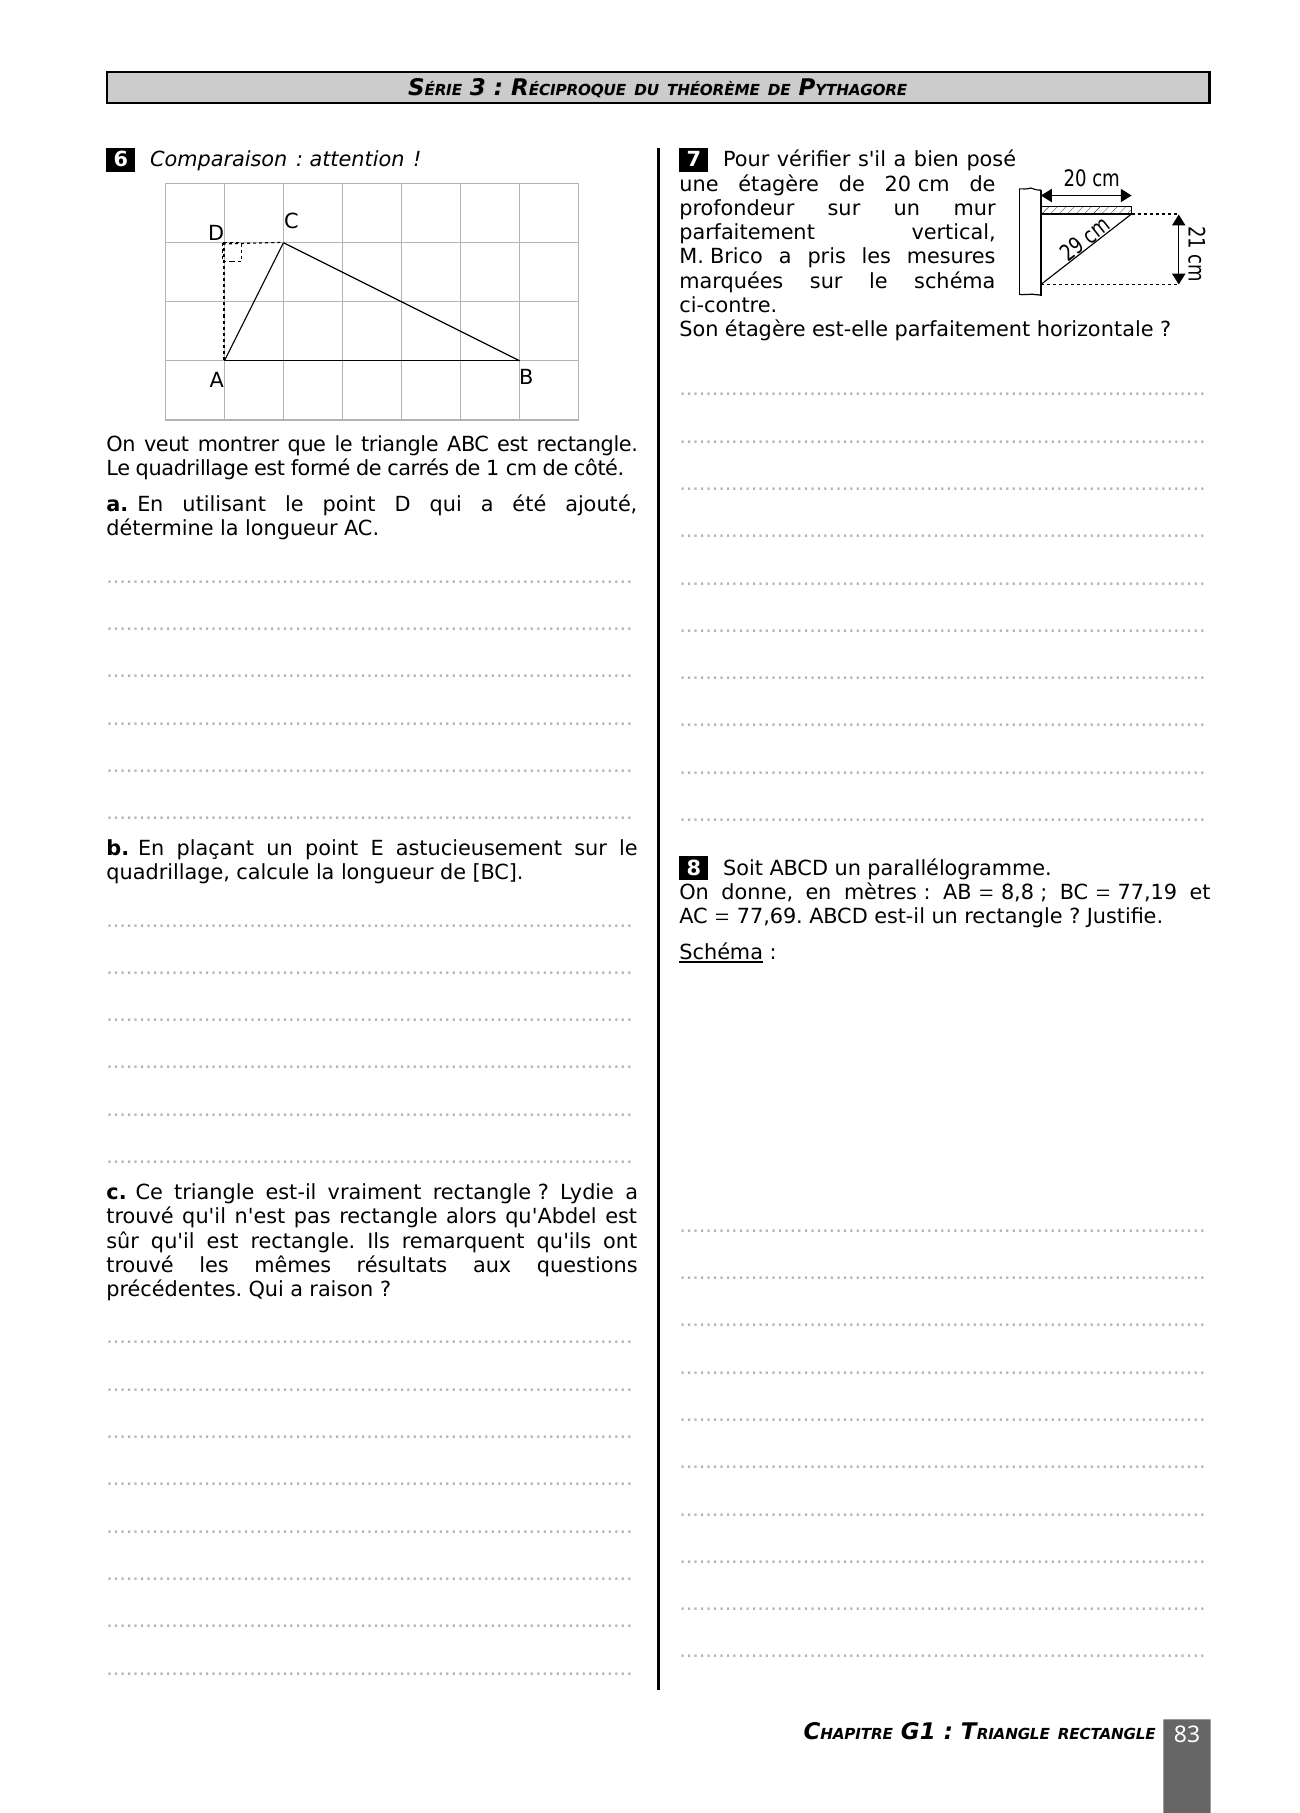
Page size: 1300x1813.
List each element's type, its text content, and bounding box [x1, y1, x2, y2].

list ................................................................................. [106, 1538, 638, 1585]
list ................................................................................. [679, 1379, 1211, 1426]
list ................................................................................. [679, 1284, 1211, 1332]
list ................................................................................. [679, 1426, 1211, 1474]
list ................................................................................. [106, 541, 638, 588]
list ................................................................................. [679, 1332, 1211, 1379]
list Comparaison : attention ! [135, 148, 638, 172]
list On veut montrer que le triangle ABC est rectangle. Le quadrillage est formé de carrés de 1 cm de côté. [106, 432, 638, 480]
list ................................................................................. [106, 1633, 638, 1680]
list ................................................................................. .................................................................................................................................................................. [106, 932, 638, 1074]
list ................................................................................. [679, 1616, 1211, 1663]
list ................................................................................. [679, 779, 1211, 826]
list ................................................................................. [106, 777, 638, 824]
list ................................................................................. [106, 885, 638, 932]
list ................................................................................. [106, 1302, 638, 1349]
list ................................................................................. [106, 1585, 638, 1633]
list .................................................................................................................................................................. [106, 1074, 638, 1168]
list On donne, en mètres : AB = 8,8 ; BC = 77,19 et AC = 77,69. ABCD est-il un rectangle ? Justifie. [679, 880, 1211, 929]
list ................................................................................. [679, 353, 1211, 401]
list ................................................................................. [679, 1213, 1211, 1237]
list ................................................................................. [679, 684, 1211, 732]
list ................................................................................. [679, 1237, 1211, 1284]
list ................................................................................. [106, 1349, 638, 1396]
list Schéma : [679, 941, 1211, 965]
list ................................................................................. [679, 1474, 1211, 1521]
list ................................................................................. [106, 1443, 638, 1491]
list .................................................................................................................................................................. [679, 1521, 1211, 1616]
list ................................................................................. ................................................................................................................................................................................................................................................... [106, 588, 638, 777]
list ................................................................................. [679, 637, 1211, 684]
list ................................................................................. [106, 1491, 638, 1538]
list ................................................................................. ................................................................................. [679, 448, 1211, 543]
list En plaçant un point E astucieusement sur le quadrillage, calcule la longueur de [BC]. [106, 836, 638, 885]
list ................................................................................. [679, 543, 1211, 590]
list ................................................................................. [106, 1396, 638, 1443]
list ................................................................................. [679, 590, 1211, 637]
list Soit ABCD un parallélogramme. [708, 856, 1211, 880]
list ................................................................................. [679, 732, 1211, 779]
list En utilisant le point D qui a été ajouté, détermine la longueur AC. [106, 492, 638, 541]
list ................................................................................. [679, 401, 1211, 448]
list Ce triangle est-il vraiment rectangle ? Lydie a trouvé qu'il n'est pas rectangle alors qu'Abdel est sûr qu'il est rectangle. Ils remarquent qu'ils ont trouvé les mêmes résultats aux questions précédentes. Qui a raison ? [106, 1180, 638, 1302]
list Pour vérifier s'il a bien posé une étagère de 20 cm de profondeur sur un mur parfaitement vertical, M. Brico a pris les mesures marquées sur le schéma ci-contre. Son étagère est‑elle parfaitement horizontale ? [679, 148, 1211, 342]
